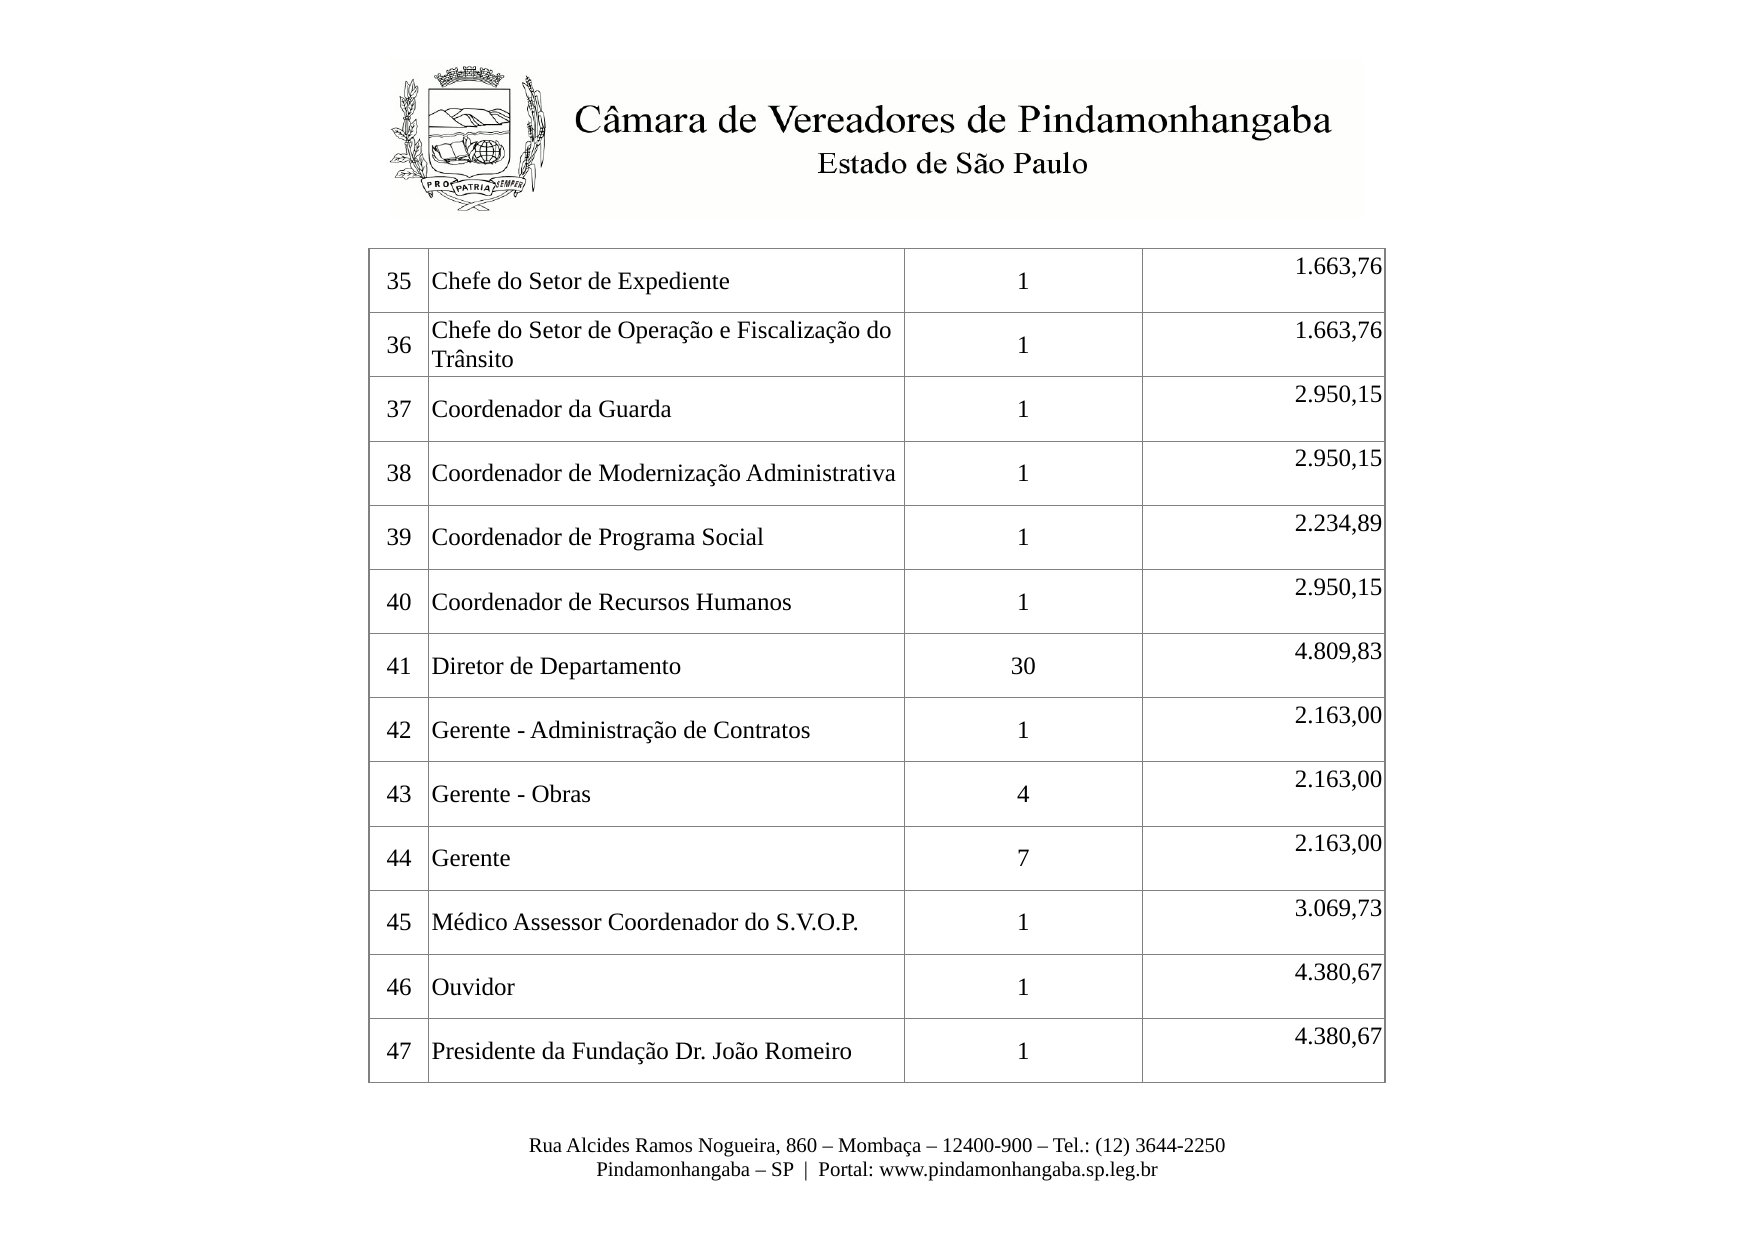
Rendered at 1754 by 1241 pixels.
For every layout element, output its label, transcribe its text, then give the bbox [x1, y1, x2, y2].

table_cell Coordenador de Programa Social [429, 506, 904, 569]
table_cell 43 [370, 762, 428, 826]
table_cell 1.663,76 [1143, 249, 1384, 312]
table_cell 1 [905, 249, 1142, 312]
table_cell 39 [370, 506, 428, 569]
table_cell 2.950,15 [1143, 377, 1384, 441]
table_cell Diretor de Departamento [429, 634, 904, 697]
table_cell Gerente - Obras [429, 762, 904, 826]
table_cell 4.380,67 [1143, 1019, 1384, 1082]
table_cell 1 [905, 506, 1142, 569]
table_cell 1 [905, 891, 1142, 954]
table_cell 45 [370, 891, 428, 954]
table_cell 1 [905, 1019, 1142, 1082]
table_cell Coordenador da Guarda [429, 377, 904, 441]
picture [389, 59, 1365, 219]
table_cell 36 [370, 313, 428, 376]
table_cell 2.950,15 [1143, 570, 1384, 633]
table_cell 7 [905, 827, 1142, 890]
table_cell Médico Assessor Coordenador do S.V.O.P. [429, 891, 904, 954]
table_cell 2.234,89 [1143, 506, 1384, 569]
table_cell 1 [905, 313, 1142, 376]
table_cell Coordenador de Modernização Administrativa [429, 442, 904, 505]
table_cell 1.663,76 [1143, 313, 1384, 376]
table_cell Ouvidor [429, 955, 904, 1018]
table_cell Chefe do Setor de Operação e Fiscalização do Trânsito [429, 313, 904, 376]
table_cell 1 [905, 570, 1142, 633]
table_cell 1 [905, 955, 1142, 1018]
table_cell Coordenador de Recursos Humanos [429, 570, 904, 633]
table_cell 2.163,00 [1143, 762, 1384, 826]
table_cell 42 [370, 698, 428, 761]
table_cell 40 [370, 570, 428, 633]
table_cell 37 [370, 377, 428, 441]
table_cell Gerente [429, 827, 904, 890]
table_cell 4.809,83 [1143, 634, 1384, 697]
table_cell 2.163,00 [1143, 698, 1384, 761]
table_cell Gerente - Administração de Contratos [429, 698, 904, 761]
table_cell 4.380,67 [1143, 955, 1384, 1018]
table_cell 1 [905, 377, 1142, 441]
table_cell Presidente da Fundação Dr. João Romeiro [429, 1019, 904, 1082]
table_cell 46 [370, 955, 428, 1018]
table_cell 2.163,00 [1143, 827, 1384, 890]
table_cell 44 [370, 827, 428, 890]
table_cell 3.069,73 [1143, 891, 1384, 954]
table_cell 2.950,15 [1143, 442, 1384, 505]
table_cell 1 [905, 442, 1142, 505]
table_cell 41 [370, 634, 428, 697]
table_cell 35 [370, 249, 428, 312]
table_cell 4 [905, 762, 1142, 826]
table_cell 30 [905, 634, 1142, 697]
table_cell Chefe do Setor de Expediente [429, 249, 904, 312]
table_cell 38 [370, 442, 428, 505]
table_cell 1 [905, 698, 1142, 761]
table_cell 47 [370, 1019, 428, 1082]
